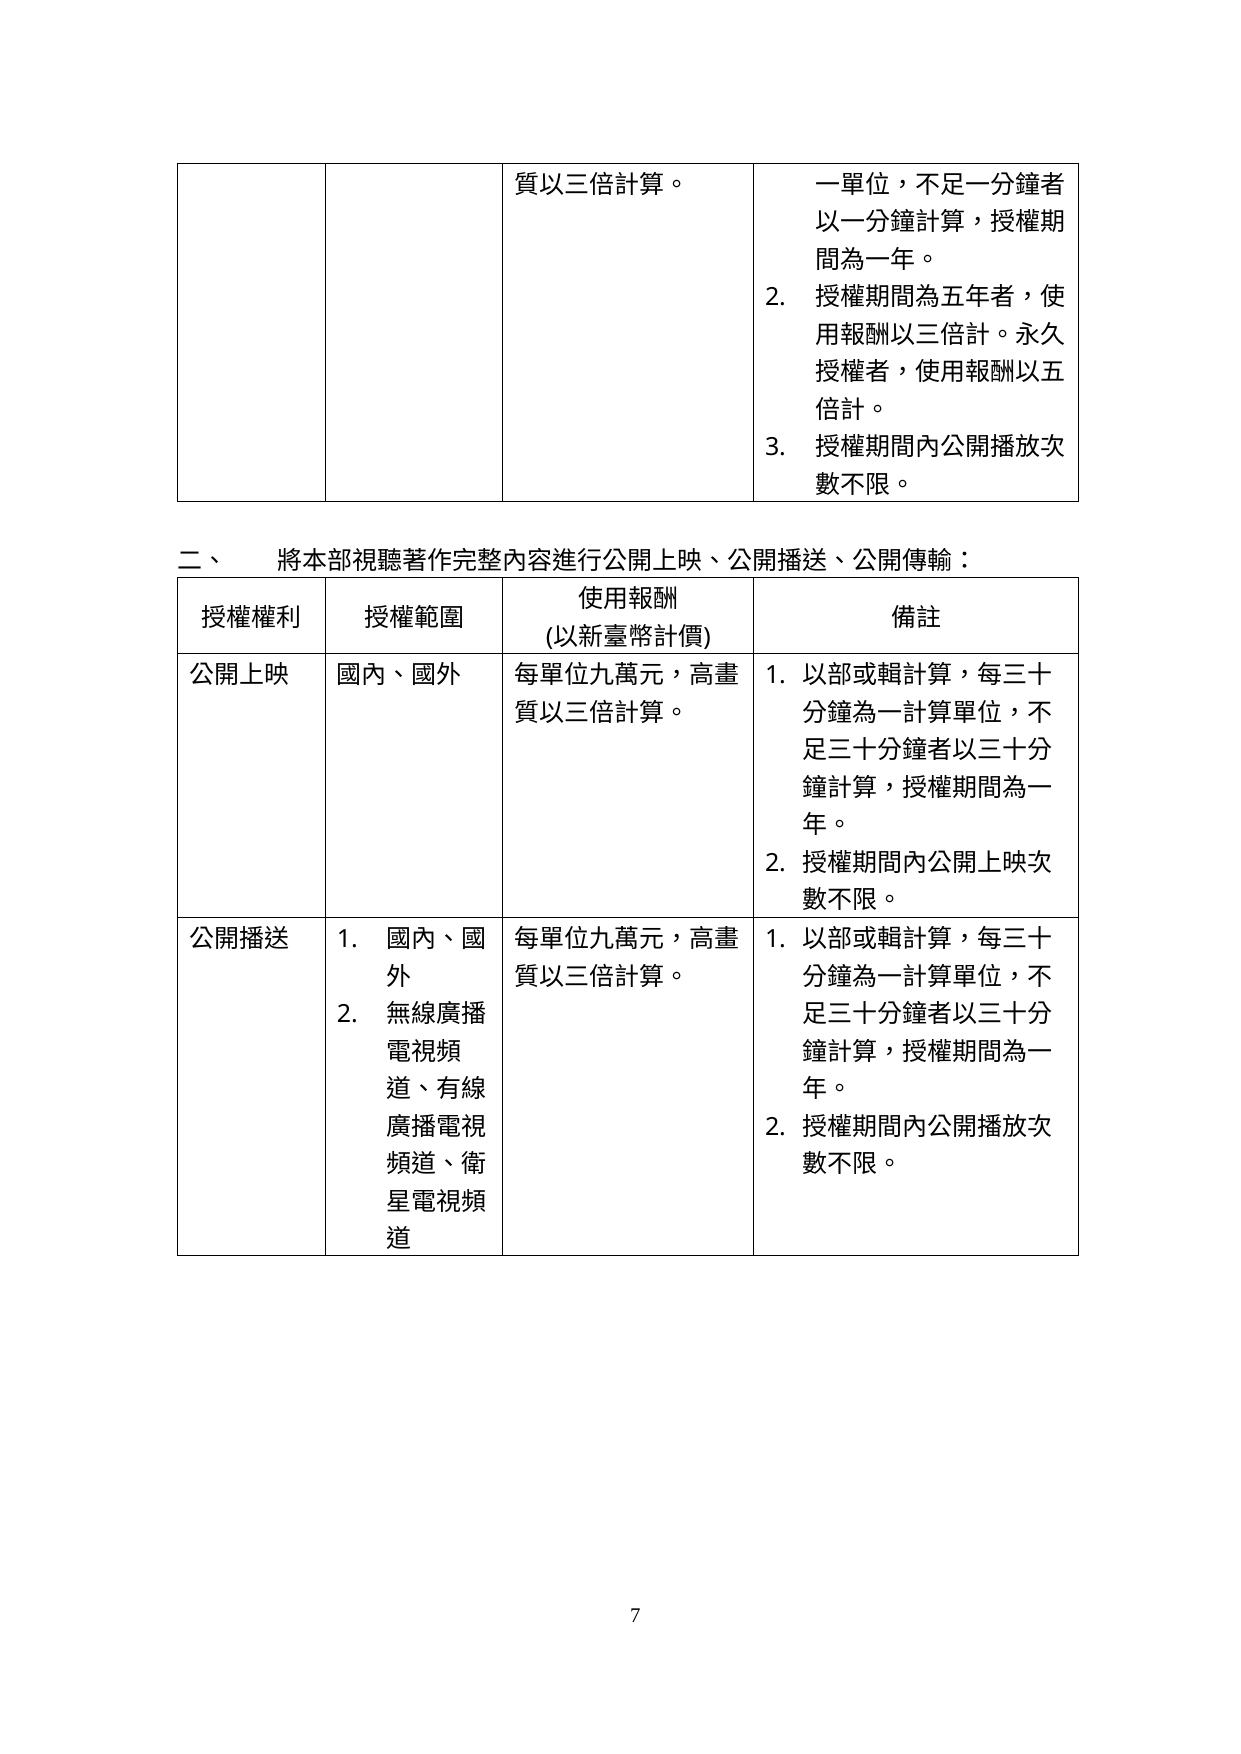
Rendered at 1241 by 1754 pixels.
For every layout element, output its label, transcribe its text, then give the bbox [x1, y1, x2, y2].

table_header 授權範圍 [326, 578, 502, 653]
table_cell 公開播送 [178, 918, 325, 1255]
table_cell 國內、國外 無線廣播電視頻道、有線廣播電視頻道、衛星電視頻道 [326, 918, 502, 1255]
table_cell [178, 164, 325, 501]
table_cell 國內、國外 [326, 654, 502, 917]
table_header 授權權利 [178, 578, 325, 653]
table_cell [326, 164, 502, 501]
table_cell 公開上映 [178, 654, 325, 917]
table_header 備註 [754, 578, 1078, 653]
table_cell 每單位九萬元，高畫質以三倍計算。 [503, 918, 753, 1255]
table_header 使用報酬 (以新臺幣計價) [503, 578, 753, 653]
list 將本部視聽著作完整內容進行公開上映、公開播送、公開傳輸： [177, 540, 1092, 577]
table_cell 以部或輯計算，每三十分鐘為一計算單位，不足三十分鐘者以三十分鐘計算，授權期間為一年。 授權期間內公開播放次數不限。 [754, 918, 1078, 1255]
table_cell 以分鐘計，每一分鐘為一單位，不足一分鐘者以一分鐘計算，授權期間為一年。 授權期間為五年者，使用報酬以三倍計。永久授權者，使用報酬以五倍計。 授權期間內公開播放次數不限。 [754, 164, 1078, 501]
table_cell 以部或輯計算，每三十分鐘為一計算單位，不足三十分鐘者以三十分鐘計算，授權期間為一年。 授權期間內公開上映次數不限。 [754, 654, 1078, 917]
table_cell 質以三倍計算。 [503, 164, 753, 501]
table_cell 每單位九萬元，高畫質以三倍計算。 [503, 654, 753, 917]
